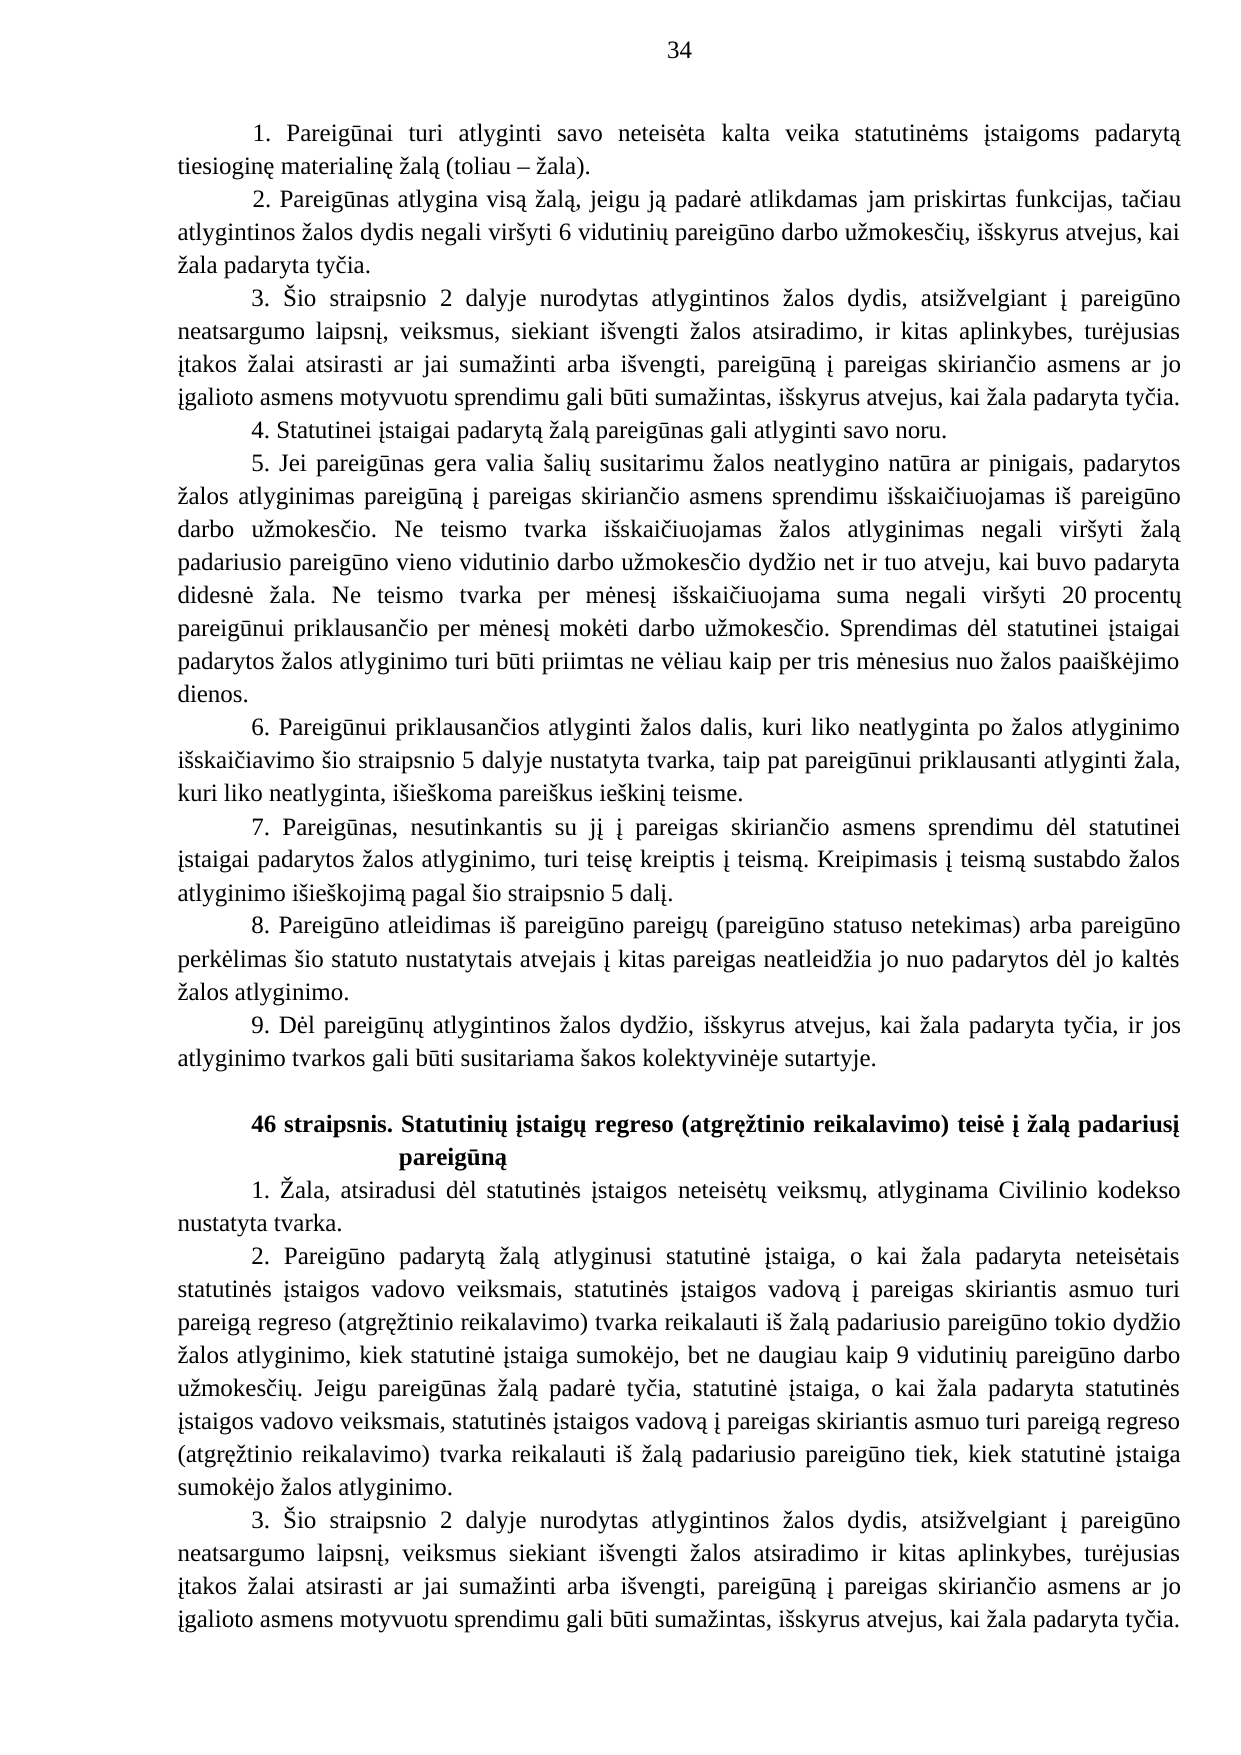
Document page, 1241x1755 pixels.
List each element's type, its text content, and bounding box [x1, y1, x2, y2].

text 4. Statutinei įstaigai padarytą žalą pareigūnas gali atlyginti savo noru. [177, 415, 1181, 444]
text 1. Pareigūnai turi atlyginti savo neteisėta kalta veika statutinėms įstaigoms padarytą tiesioginę materialinę žalą (toliau – žala). [177, 118, 1181, 180]
text 46 straipsnis. Statutinių įstaigų regreso (atgręžtinio reikalavimo) teisė į žalą padariusį pareigūną [251, 1109, 1181, 1171]
text 6. Pareigūnui priklausančios atlyginti žalos dalis, kuri liko neatlyginta po žalos atlyginimo išskaičiavimo šio straipsnio 5 dalyje nustatyta tvarka, taip pat pareigūnui priklausanti atlyginti žala, kuri liko neatlyginta, išieškoma pareiškus ieškinį teisme. [177, 712, 1181, 807]
text 7. Pareigūnas, nesutinkantis su jį į pareigas skiriančio asmens sprendimu dėl statutinei įstaigai padarytos žalos atlyginimo, turi teisę kreiptis į teismą. Kreipimasis į teismą sustabdo žalos atlyginimo išieškojimą pagal šio straipsnio 5 dalį. [177, 812, 1181, 906]
text 3. Šio straipsnio 2 dalyje nurodytas atlygintinos žalos dydis, atsižvelgiant į pareigūno neatsargumo laipsnį, veiksmus siekiant išvengti žalos atsiradimo ir kitas aplinkybes, turėjusias įtakos žalai atsirasti ar jai sumažinti arba išvengti, pareigūną į pareigas skiriančio asmens ar jo įgalioto asmens motyvuotu sprendimu gali būti sumažintas, išskyrus atvejus, kai žala padaryta tyčia. [177, 1505, 1181, 1633]
text 2. Pareigūno padarytą žalą atlyginusi statutinė įstaiga, o kai žala padaryta neteisėtais statutinės įstaigos vadovo veiksmais, statutinės įstaigos vadovą į pareigas skiriantis asmuo turi pareigą regreso (atgręžtinio reikalavimo) tvarka reikalauti iš žalą padariusio pareigūno tokio dydžio žalos atlyginimo, kiek statutinė įstaiga sumokėjo, bet ne daugiau kaip 9 vidutinių pareigūno darbo užmokesčių. Jeigu pareigūnas žalą padarė tyčia, statutinė įstaiga, o kai žala padaryta statutinės įstaigos vadovo veiksmais, statutinės įstaigos vadovą į pareigas skiriantis asmuo turi pareigą regreso (atgręžtinio reikalavimo) tvarka reikalauti iš žalą padariusio pareigūno tiek, kiek statutinė įstaiga sumokėjo žalos atlyginimo. [177, 1241, 1181, 1501]
text 5. Jei pareigūnas gera valia šalių susitarimu žalos neatlygino natūra ar pinigais, padarytos žalos atlyginimas pareigūną į pareigas skiriančio asmens sprendimu išskaičiuojamas iš pareigūno darbo užmokesčio. Ne teismo tvarka išskaičiuojamas žalos atlyginimas negali viršyti žalą padariusio pareigūno vieno vidutinio darbo užmokesčio dydžio net ir tuo atveju, kai buvo padaryta didesnė žala. Ne teismo tvarka per mėnesį išskaičiuojama suma negali viršyti 20 procentų pareigūnui priklausančio per mėnesį mokėti darbo užmokesčio. Sprendimas dėl statutinei įstaigai padarytos žalos atlyginimo turi būti priimtas ne vėliau kaip per tris mėnesius nuo žalos paaiškėjimo dienos. [177, 448, 1181, 708]
text 9. Dėl pareigūnų atlygintinos žalos dydžio, išskyrus atvejus, kai žala padaryta tyčia, ir jos atlyginimo tvarkos gali būti susitariama šakos kolektyvinėje sutartyje. [177, 1010, 1181, 1071]
text 2. Pareigūnas atlygina visą žalą, jeigu ją padarė atlikdamas jam priskirtas funkcijas, tačiau atlygintinos žalos dydis negali viršyti 6 vidutinių pareigūno darbo užmokesčių, išskyrus atvejus, kai žala padaryta tyčia. [177, 184, 1181, 279]
text 8. Pareigūno atleidimas iš pareigūno pareigų (pareigūno statuso netekimas) arba pareigūno perkėlimas šio statuto nustatytais atvejais į kitas pareigas neatleidžia jo nuo padarytos dėl jo kaltės žalos atlyginimo. [177, 911, 1181, 1005]
text 1. Žala, atsiradusi dėl statutinės įstaigos neteisėtų veiksmų, atlyginama Civilinio kodekso nustatyta tvarka. [177, 1175, 1181, 1237]
text 3. Šio straipsnio 2 dalyje nurodytas atlygintinos žalos dydis, atsižvelgiant į pareigūno neatsargumo laipsnį, veiksmus, siekiant išvengti žalos atsiradimo, ir kitas aplinkybes, turėjusias įtakos žalai atsirasti ar jai sumažinti arba išvengti, pareigūną į pareigas skiriančio asmens ar jo įgalioto asmens motyvuotu sprendimu gali būti sumažintas, išskyrus atvejus, kai žala padaryta tyčia. [177, 283, 1181, 411]
